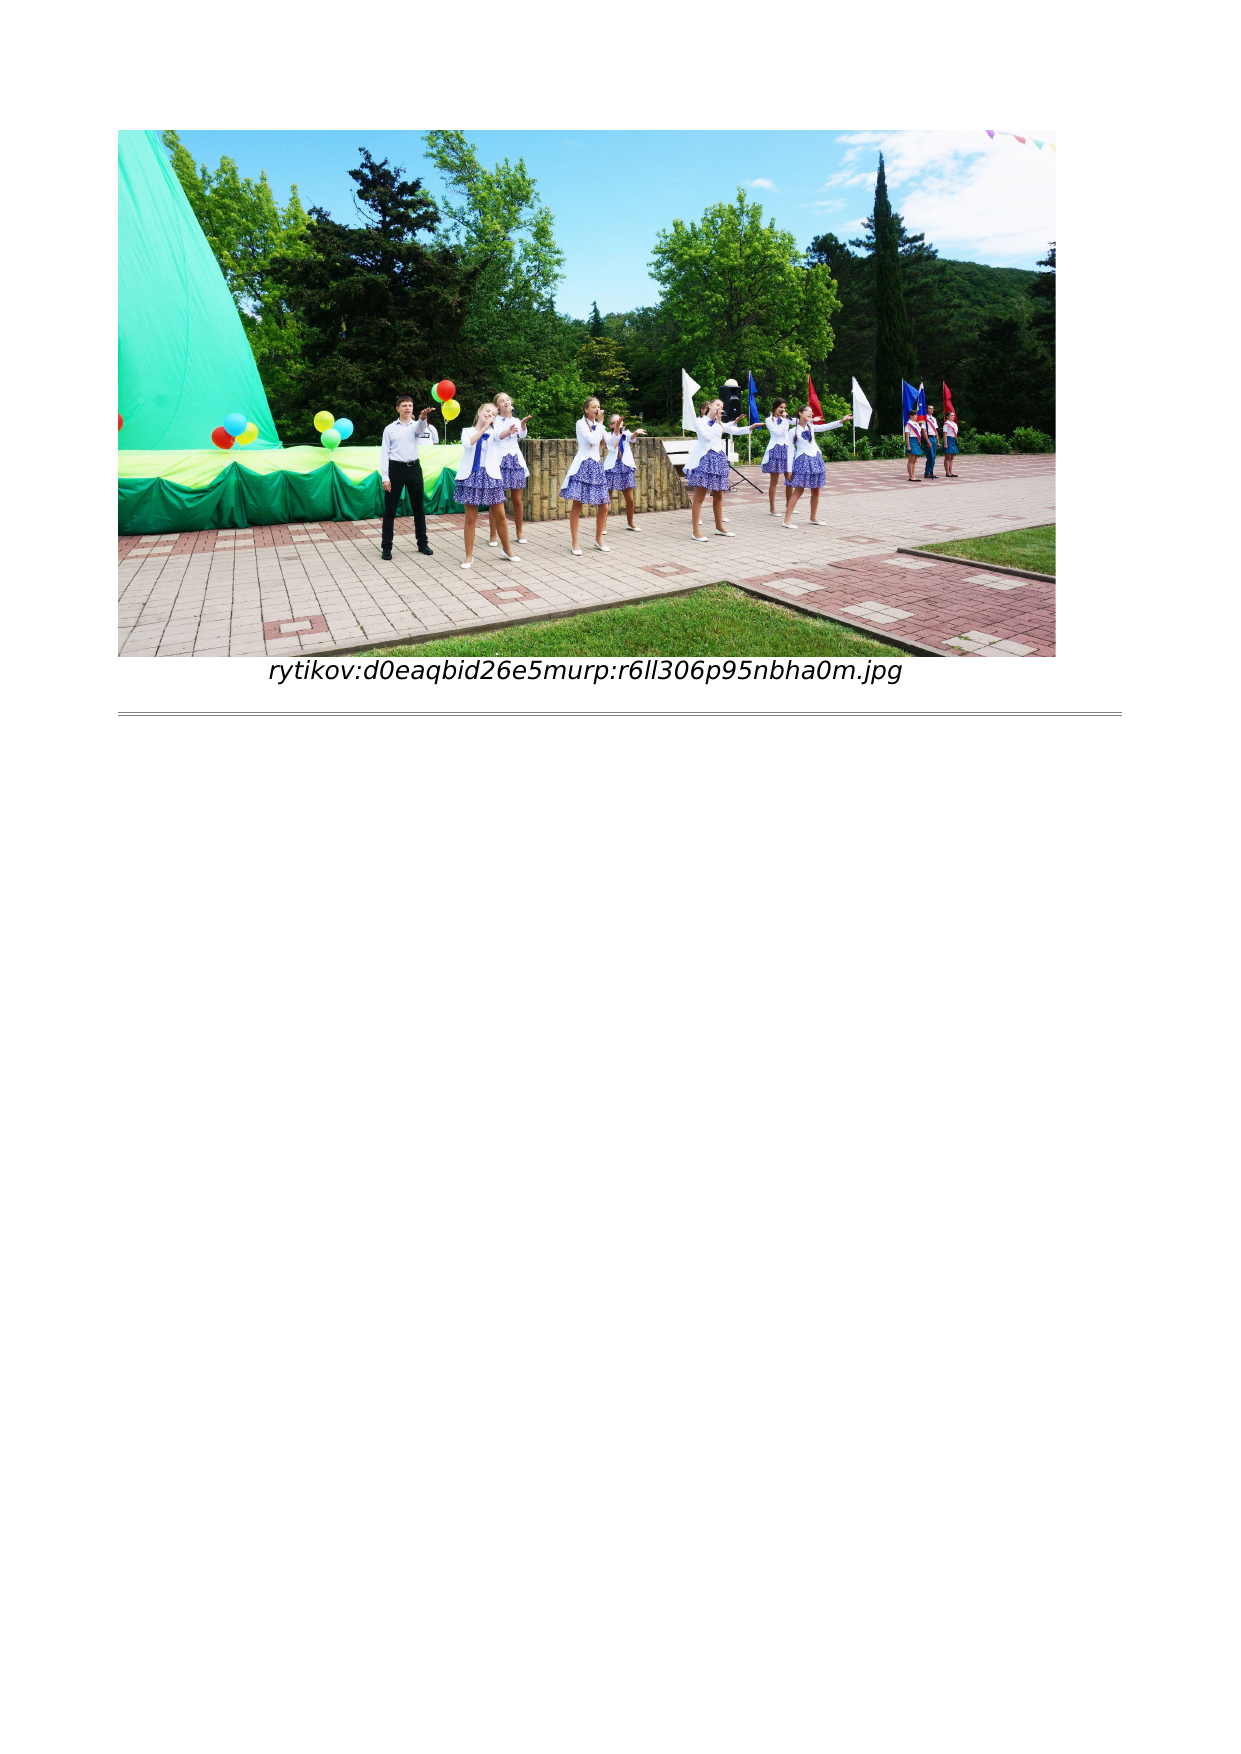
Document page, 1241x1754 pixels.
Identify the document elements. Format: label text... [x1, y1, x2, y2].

text rytikov:d0eaqbid26e5murp:r6ll306p95nbha0m.jpg [118, 657, 1056, 685]
picture [118, 130, 1056, 657]
